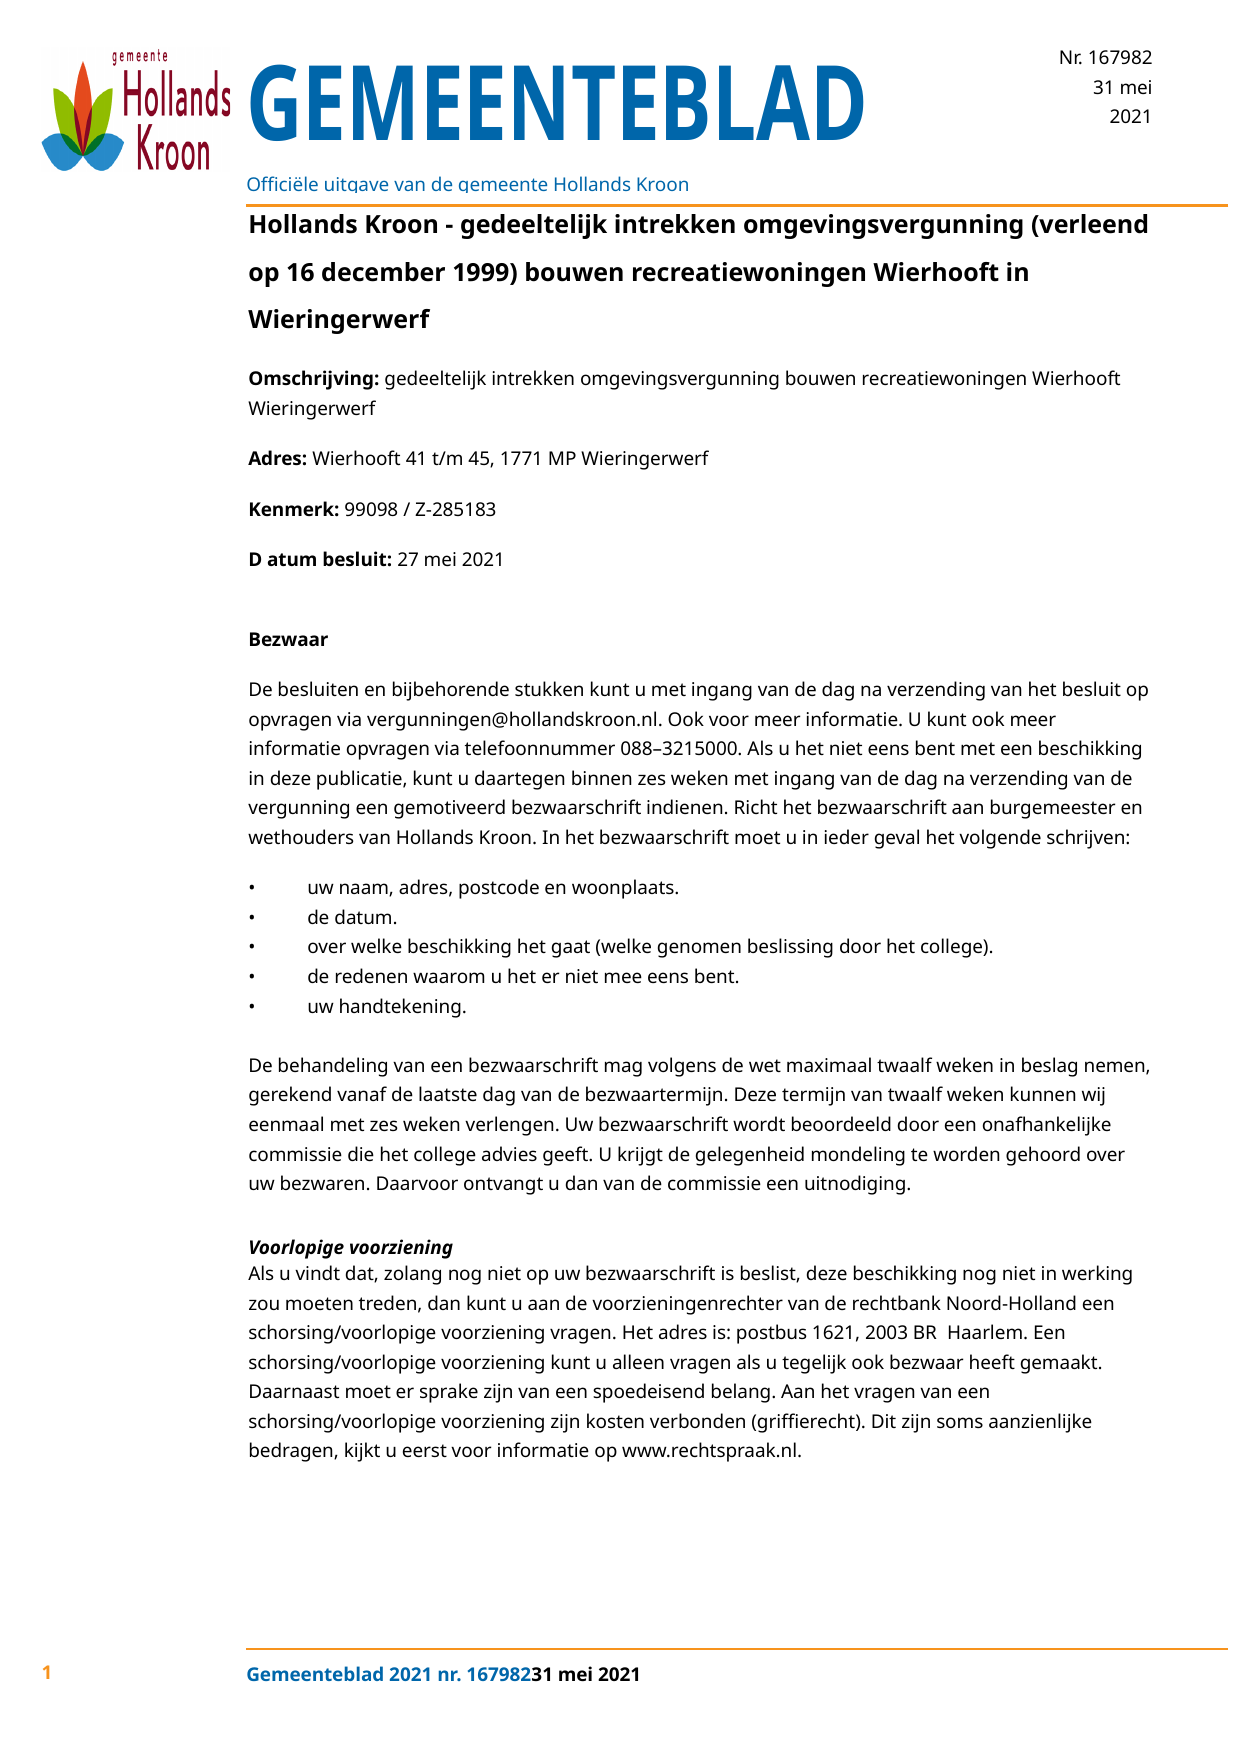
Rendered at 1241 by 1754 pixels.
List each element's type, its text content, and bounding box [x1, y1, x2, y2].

text Als u vindt dat, zolang nog niet op uw bezwaarschrift is beslist, deze beschikking nog niet in werking zou moeten treden, dan kunt u aan de voorzieningenrechter van de rechtbank Noord-Holland een schorsing/voorlopige voorziening vragen. Het adres is: postbus 1621, 2003 BR Haarlem. Een schorsing/voorlopige voorziening kunt u alleen vragen als u tegelijk ook bezwaar heeft gemaakt. Daarnaast moet er sprake zijn van een spoedeisend belang. Aan het vragen van een schorsing/voorlopige voorziening zijn kosten verbonden (griffierecht). Dit zijn soms aanzienlijke bedragen, kijkt u eerst voor informatie op www.rechtspraak.nl. [248, 1260, 1152, 1463]
list uw handtekening. [248, 993, 1152, 1019]
text De behandeling van een bezwaarschrift mag volgens de wet maximaal twaalf weken in beslag nemen, gerekend vanaf de laatste dag van de bezwaartermijn. Deze termijn van twaalf weken kunnen wij eenmaal met zes weken verlengen. Uw bezwaarschrift wordt beoordeeld door een onafhankelijke commissie die het college advies geeft. U krijgt de gelegenheid mondeling te worden gehoord over uw bezwaren. Daarvoor ontvangt u dan van de commissie een uitnodiging. [248, 1052, 1152, 1196]
text Kenmerk: 99098 / Z-285183 [248, 496, 1152, 522]
list uw naam, adres, postcode en woonplaats. [248, 874, 1152, 900]
list over welke beschikking het gaat (welke genomen beslissing door het college). [248, 934, 1152, 959]
table_header [700, 546, 1152, 572]
list de datum. [248, 904, 1152, 930]
table_header D atum besluit: 27 mei 2021 [248, 546, 700, 572]
text De besluiten en bijbehorende stukken kunt u met ingang van de dag na verzending van het besluit op opvragen via vergunningen@hollandskroon.nl. Ook voor meer informatie. U kunt ook meer informatie opvragen via telefoonnummer 088–3215000. Als u het niet eens bent met een beschikking in deze publicatie, kunt u daartegen binnen zes weken met ingang van de dag na verzending van de vergunning een gemotiveerd bezwaarschrift indienen. Richt het bezwaarschrift aan burgemeester en wethouders van Hollands Kroon. In het bezwaarschrift moet u in ieder geval het volgende schrijven: [248, 676, 1152, 850]
text Hollands Kroon - gedeeltelijk intrekken omgevingsvergunning (verleend op 16 december 1999) bouwen recreatiewoningen Wierhooft in Wieringerwerf [248, 207, 1152, 336]
text Voorlopige voorziening [248, 1234, 1152, 1260]
list de redenen waarom u het er niet mee eens bent. [248, 963, 1152, 989]
picture [41, 47, 231, 172]
text Bezwaar [248, 626, 1152, 652]
text Adres: Wierhooft 41 t/m 45, 1771 MP Wieringerwerf [248, 446, 1152, 471]
text Omschrijving: gedeeltelijk intrekken omgevingsvergunning bouwen recreatiewoningen Wierhooft Wieringerwerf [248, 366, 1152, 421]
